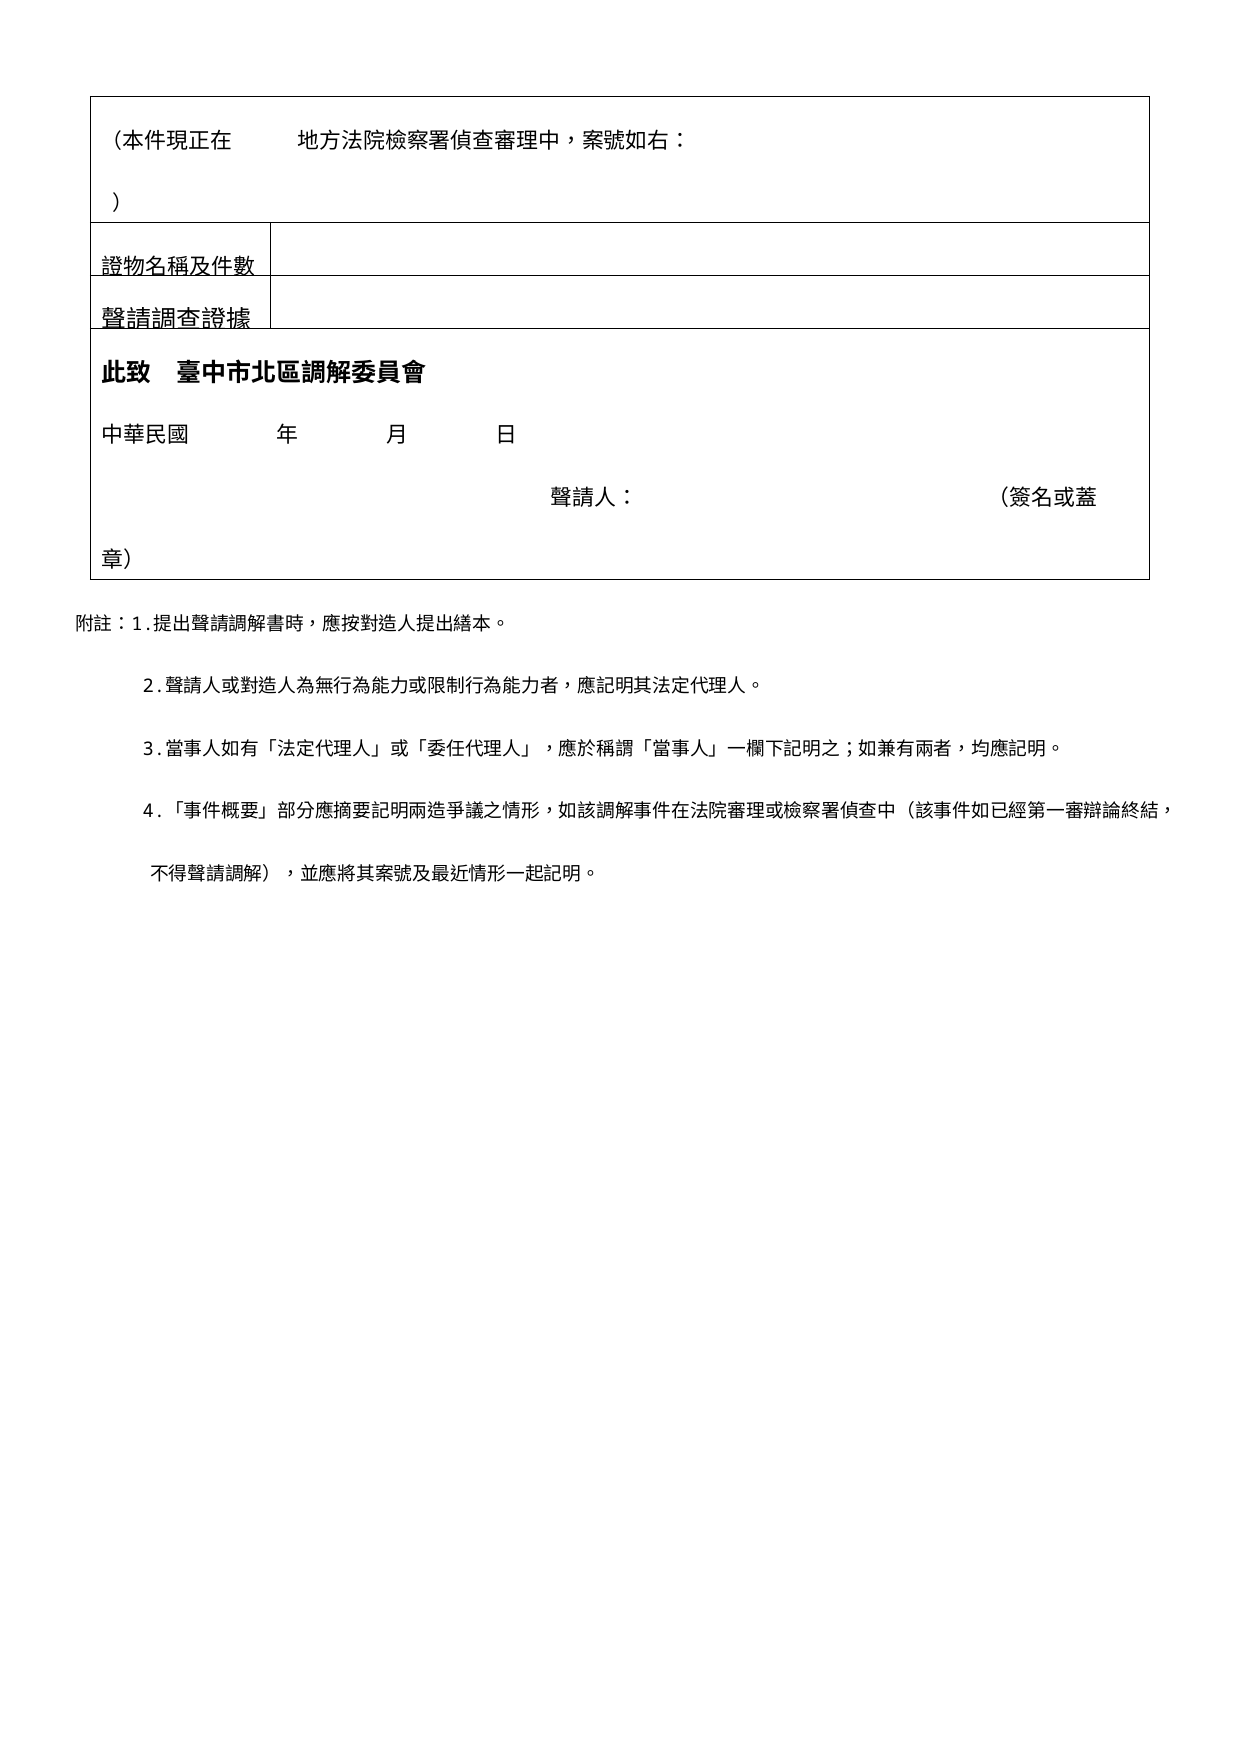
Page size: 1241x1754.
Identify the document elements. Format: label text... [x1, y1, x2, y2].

table_cell [271, 223, 1149, 275]
text 3.當事人如有「法定代理人」或「委任代理人」，應於稱謂「當事人」一欄下記明之；如兼有兩者，均應記明。 [75, 705, 1165, 768]
text 2.聲請人或對造人為無行為能力或限制行為能力者，應記明其法定代理人。 [75, 643, 1165, 705]
table_cell 聲請調查證據 [91, 276, 270, 328]
text 附註：1.提出聲請調解書時，應按對造人提出繕本。 [75, 580, 1165, 643]
table_cell （本件現正在 地方法院檢察署偵查審理中，案號如右： ） [91, 97, 1149, 222]
table_cell 此致 臺中市北區調解委員會 中華民國 年 月 日 聲請人： （簽名或蓋章） [91, 329, 1149, 579]
table_cell 證物名稱及件數 [91, 223, 270, 275]
table_cell [271, 276, 1149, 328]
text 4.「事件概要」部分應摘要記明兩造爭議之情形，如該調解事件在法院審理或檢察署偵查中（該事件如已經第一審辯論終結，不得聲請調解），並應將其案號及最近情形一起記明。 [75, 768, 1165, 893]
